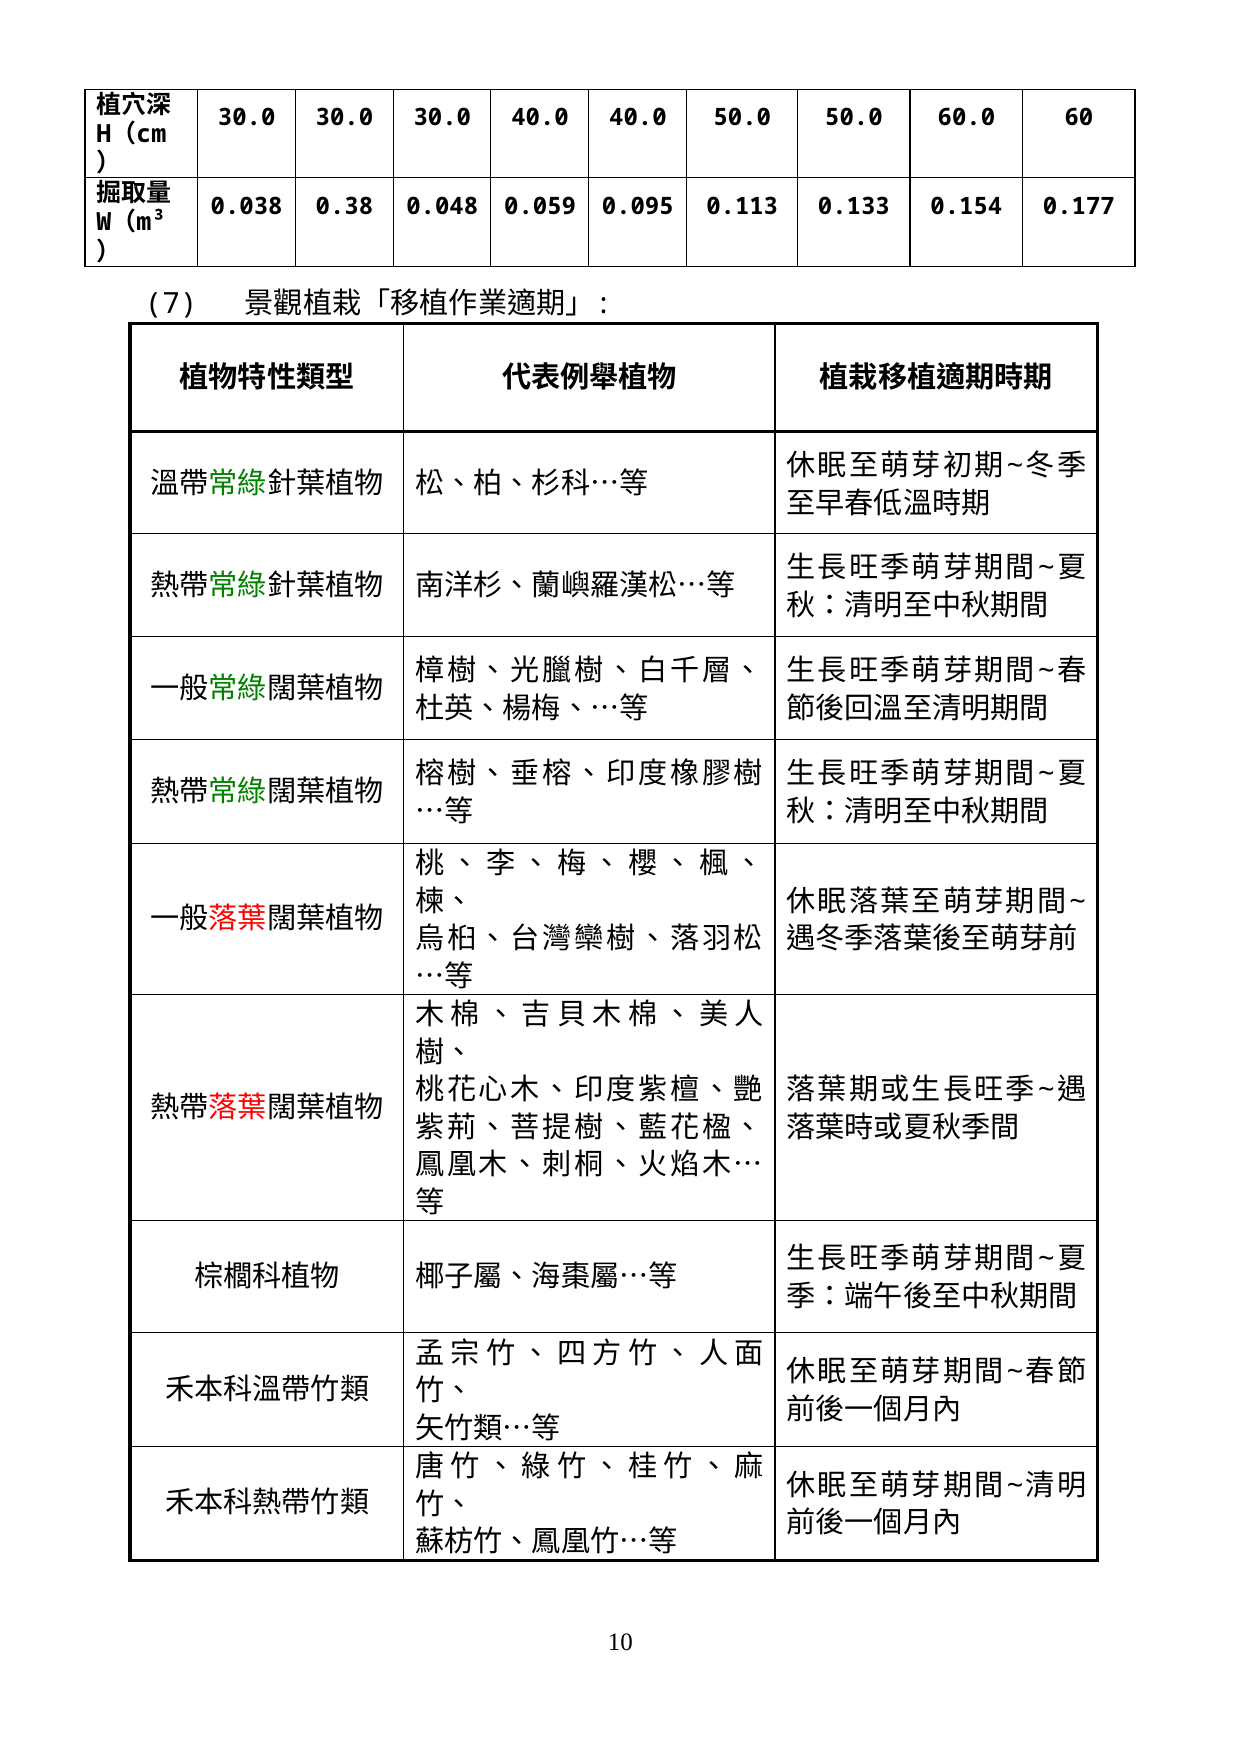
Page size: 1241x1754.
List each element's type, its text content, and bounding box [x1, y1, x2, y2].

table_cell 60 [1023, 90, 1134, 177]
table_header 代表例舉植物 [404, 325, 774, 430]
table_cell 熱帶常綠針葉植物 [132, 534, 403, 636]
table_cell 0.38 [296, 178, 393, 266]
table_cell 0.059 [491, 178, 588, 266]
table_cell 棕櫚科植物 [132, 1221, 403, 1332]
table_cell 溫帶常綠針葉植物 [132, 433, 403, 533]
table_cell 0.038 [198, 178, 295, 266]
table_cell 生長旺季萌芽期間∼夏季：端午後至中秋期間 [776, 1221, 1096, 1332]
table_cell 植穴深 H（cm） [86, 90, 197, 177]
table_cell 休眠落葉至萌芽期間∼遇冬季落葉後至萌芽前 [776, 844, 1096, 993]
table_cell 樟樹、光臘樹、白千層、杜英、楊梅、…等 [404, 637, 774, 739]
table_cell 休眠至萌芽期間∼清明前後一個月內 [776, 1447, 1096, 1559]
table_cell 0.113 [687, 178, 797, 266]
table_cell 椰子屬、海棗屬…等 [404, 1221, 774, 1332]
table_cell 唐竹、綠竹、桂竹、麻竹、 蘇枋竹、鳳凰竹…等 [404, 1447, 774, 1559]
table_cell 木棉、吉貝木棉、美人樹、 桃花心木、印度紫檀、艷紫荊、菩提樹、藍花楹、鳳凰木、刺桐、火焰木…等 [404, 995, 774, 1219]
table_cell 50.0 [687, 90, 797, 177]
table_cell 掘取量 W（m³） [86, 178, 197, 266]
table_cell 一般落葉闊葉植物 [132, 844, 403, 993]
table_cell 桃、李、梅、櫻、楓、楝、 烏桕、台灣欒樹、落羽松…等 [404, 844, 774, 993]
table_cell 0.095 [589, 178, 686, 266]
table_cell 熱帶落葉闊葉植物 [132, 995, 403, 1219]
table_cell 0.048 [394, 178, 490, 266]
table_cell 一般常綠闊葉植物 [132, 637, 403, 739]
table_cell 南洋杉、蘭嶼羅漢松…等 [404, 534, 774, 636]
table_cell 生長旺季萌芽期間∼夏秋：清明至中秋期間 [776, 534, 1096, 636]
table_cell 休眠至萌芽期間∼春節前後一個月內 [776, 1333, 1096, 1446]
table_cell 熱帶常綠闊葉植物 [132, 740, 403, 842]
table_cell 30.0 [394, 90, 490, 177]
table_cell 榕樹、垂榕、印度橡膠樹…等 [404, 740, 774, 842]
table_cell 50.0 [798, 90, 909, 177]
table_cell 30.0 [296, 90, 393, 177]
table_cell 0.154 [911, 178, 1022, 266]
table_cell 生長旺季萌芽期間∼春節後回溫至清明期間 [776, 637, 1096, 739]
table_cell 松、柏、杉科…等 [404, 433, 774, 533]
table_cell 40.0 [491, 90, 588, 177]
table_cell 0.133 [798, 178, 909, 266]
table_cell 落葉期或生長旺季∼遇落葉時或夏秋季間 [776, 995, 1096, 1219]
table_cell 40.0 [589, 90, 686, 177]
table_cell 孟宗竹、四方竹、人面竹、 矢竹類…等 [404, 1333, 774, 1446]
table_cell 30.0 [198, 90, 295, 177]
table_cell 生長旺季萌芽期間∼夏秋：清明至中秋期間 [776, 740, 1096, 842]
list 景觀植栽「移植作業適期」: [144, 279, 1110, 322]
table_header 植栽移植適期時期 [776, 325, 1096, 430]
table_cell 60.0 [911, 90, 1022, 177]
table_cell 0.177 [1023, 178, 1134, 266]
table_cell 休眠至萌芽初期∼冬季至早春低溫時期 [776, 433, 1096, 533]
table_cell 禾本科熱帶竹類 [132, 1447, 403, 1559]
table_header 植物特性類型 [132, 325, 403, 430]
table_cell 禾本科溫帶竹類 [132, 1333, 403, 1446]
